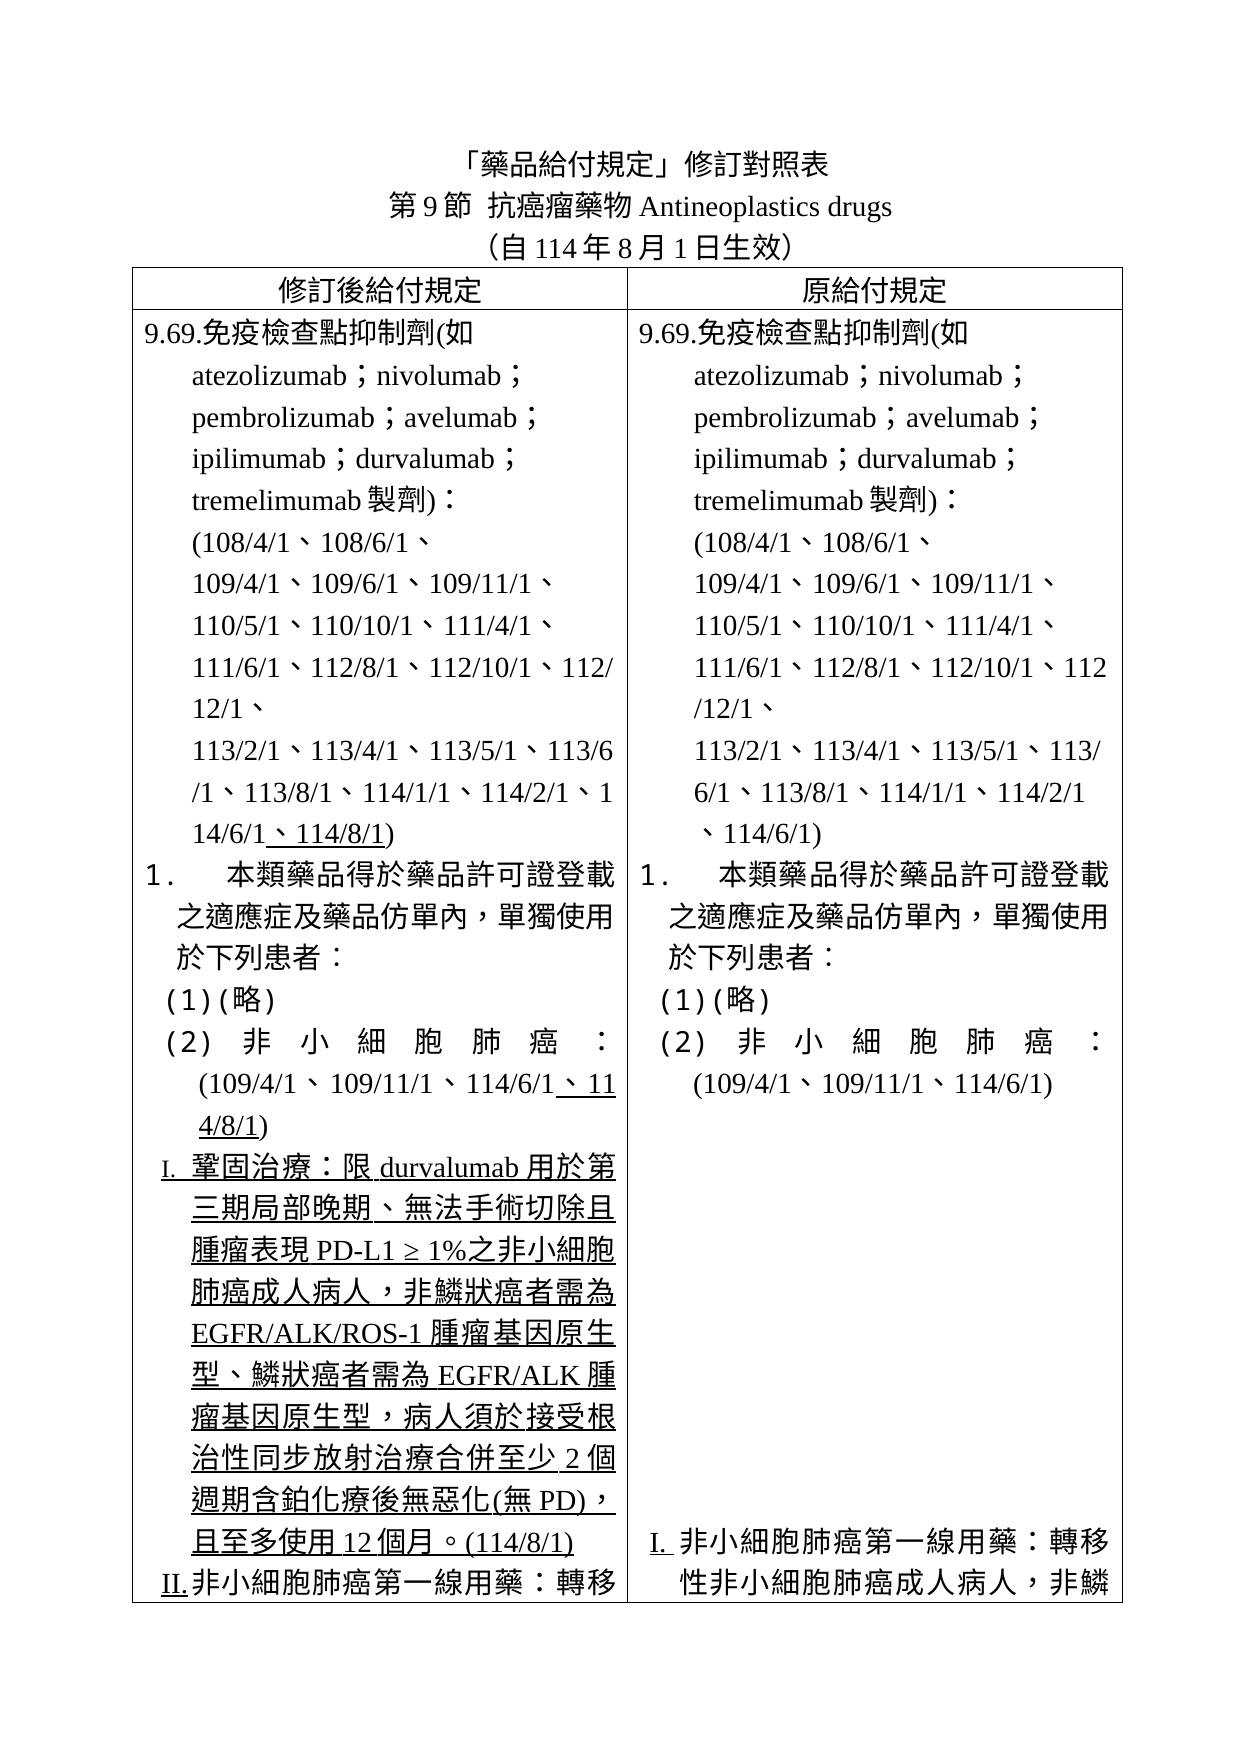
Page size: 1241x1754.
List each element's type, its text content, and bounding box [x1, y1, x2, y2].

table_cell 9.69.免疫檢查點抑制劑(如atezolizumab；nivolumab；pembrolizumab；avelumab；ipilimumab；durvalumab；tremelimumab製劑)：(108/4/1、108/6/1、 109/4/1、109/6/1、109/11/1、 110/5/1、110/10/1、111/4/1、 111/6/1、112/8/1、112/10/1、112/12/1、 113/2/1、113/4/1、113/5/1、113/6/1、113/8/1、114/1/1、114/2/1、114/6/1) 本類藥品得於藥品許可證登載之適應症及藥品仿單內，單獨使用於下列患者︰ (1)(略) (2)非小細胞肺癌：(109/4/1、109/11/1、114/6/1) 非小細胞肺癌第一線用藥：轉移性非小細胞肺癌成人病人，非鱗 [628, 310, 1122, 1602]
table_header 修訂後給付規定 [133, 268, 627, 309]
text 第9節 抗癌瘤藥物Antineoplastics drugs [158, 183, 1122, 225]
table_cell 9.69.免疫檢查點抑制劑(如atezolizumab；nivolumab；pembrolizumab；avelumab；ipilimumab；durvalumab；tremelimumab製劑)：(108/4/1、108/6/1、 109/4/1、109/6/1、109/11/1、 110/5/1、110/10/1、111/4/1、 111/6/1、112/8/1、112/10/1、112/12/1、 113/2/1、113/4/1、113/5/1、113/6/1、113/8/1、114/1/1、114/2/1、114/6/1、114/8/1) 本類藥品得於藥品許可證登載之適應症及藥品仿單內，單獨使用於下列患者︰ (1)(略) (2)非小細胞肺癌：(109/4/1、109/11/1、114/6/1、114/8/1) 鞏固治療：限durvalumab用於第三期局部晚期、無法手術切除且腫瘤表現PD-L1 ≥ 1%之非小細胞肺癌成人病人，非鱗狀癌者需為EGFR/ALK/ROS-1腫瘤基因原生型、鱗狀癌者需為EGFR/ALK腫瘤基因原生型，病人須於接受根治性同步放射治療合併至少2個週期含鉑化療後無惡化(無PD)，且至多使用12個月。(114/8/1) 非小細胞肺癌第一線用藥：轉移性非小細胞肺癌成人病人，非鱗狀癌者需為EGFR/ALK/ROS-1腫瘤基因原生型、鱗狀癌者需為EGFR/ALK腫瘤基因原生型。 鱗狀非小細胞肺癌第二線用藥：先前已使用過platinum類化學治療失敗後，又有疾病惡化，且EGFR/ALK腫瘤基因為原生型之晚期鱗狀非小細胞肺癌成人病人。 肺腺癌第三線用藥：先前已使用過platinum類及docetaxel/paclitaxel類二線(含)以上化學治療均失敗，又有疾病惡化，且EGFR/ALK/ROS-1腫瘤基因為原生型之晚期非小細胞肺腺癌成人病人。 (3)~(11) (略) 2.本類藥品得於藥品許可證登載之適應症及藥品仿單內，併用其他藥品於下列患者：(112/12/1、113/4/1、113/6/1、113/8/1、114/2/1、114/6/1) (1)~(7) (略) 3.使用條件 (1)~ (2) (略) (3)病人之生物標記表現：依個別藥品使用其對應之第三等級體外診斷醫療器材(class III IVD)所檢測之PD-L1表現量需符合下表：(109/4/1、109/6/1、111/4/1、112/8/1、112/10/1、112/12/1、113/2/1、113/4/1、113/6/1、113/8/1、114/2/1、114/6/1、114/8/1) * Ventana SP263僅適用於檢測非小細胞肺癌或泌尿道上皮癌維持療法 (4) (略) (5)給付時程期限：自初次處方用藥日起算2年。（pembrolizumab用於早期三陰性乳癌依前述給付時程期限至多使用17個療程、durvalumab用於鞏固治療自初次處方用藥日起算1年）。(109/4/1、109/11/1、114/6/1、114/8/1) (6)~ (7) (略) (8)用藥後每12週至少評估一次，以i-RECIST標準(HCC患者以mRECIST標準)評定藥物療效反應，依下列原則申請續用：(109/4/1、109/11/1、114/8/1) I.~Ⅲ. (略) IV.用藥後評估疾病呈穩定狀態者(SD)，可持續再用藥12週，並於12週後再次評估；經連續二次評估皆為SD者，不得申請續用。durvalumab用於非小細胞肺癌之鞏固治療不在此限。(114/8/1) (略) (9) (略) 4.登錄與結案作業(略) [133, 310, 627, 1602]
text 「藥品給付規定」修訂對照表 [158, 142, 1122, 183]
text （自114年8月1日生效） [158, 225, 1122, 267]
table_header 原給付規定 [628, 268, 1122, 309]
